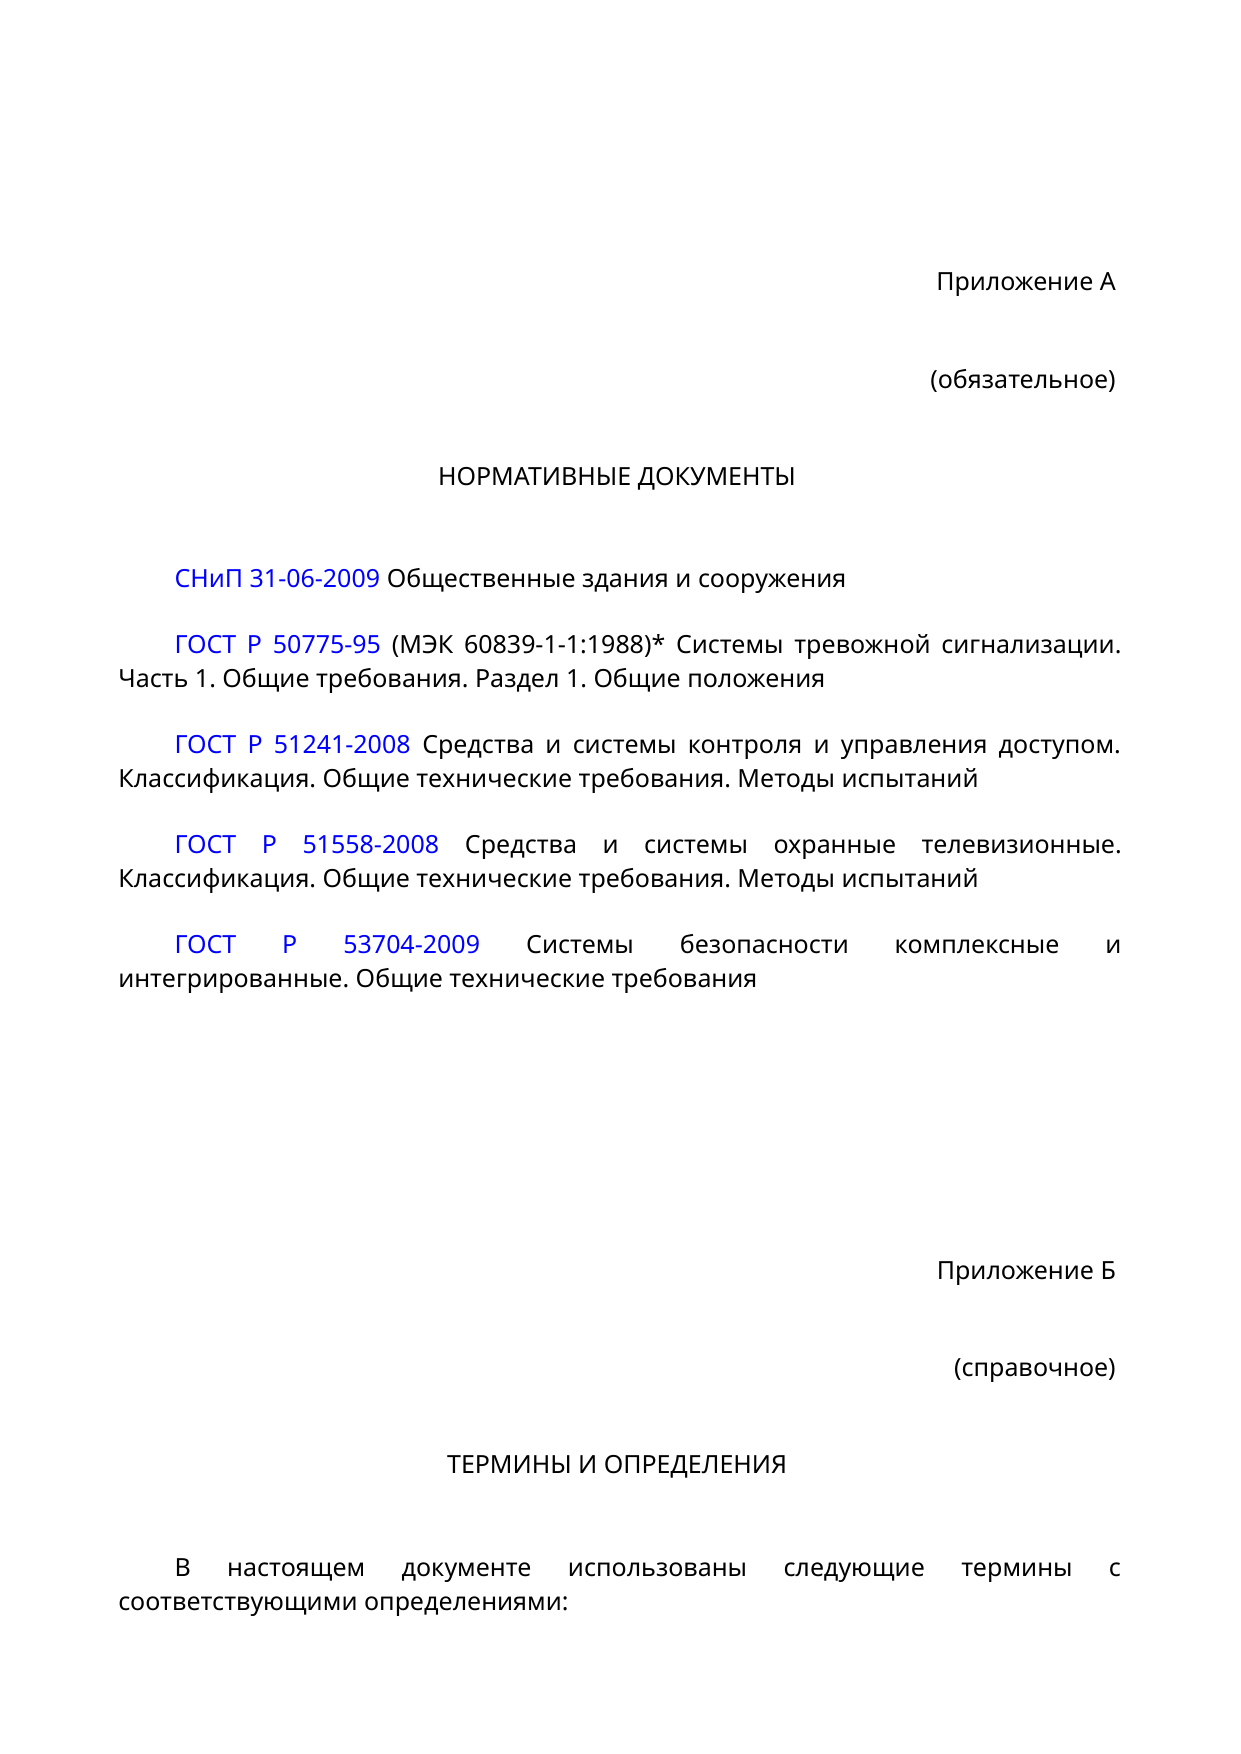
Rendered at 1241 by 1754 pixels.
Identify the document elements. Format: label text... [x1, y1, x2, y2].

text (справочное) [118, 1350, 1122, 1384]
text ГОСТ Р 50775-95 (МЭК 60839-1-1:1988)* Системы тревожной сигнализации. Часть 1. Общие требования. Раздел 1. Общие положения [118, 627, 1122, 695]
text Приложение А [118, 264, 1122, 298]
text Приложение Б [118, 1252, 1122, 1287]
text ГОСТ Р 51241-2008 Средства и системы контроля и управления доступом. Классификация. Общие технические требования. Методы испытаний [118, 727, 1122, 795]
text ГОСТ Р 53704-2009 Системы безопасности комплексные и интегрированные. Общие технические требования [118, 927, 1122, 995]
text ГОСТ Р 51558-2008 Средства и системы охранные телевизионные. Классификация. Общие технические требования. Методы испытаний [118, 827, 1122, 895]
text (обязательное) [118, 361, 1122, 395]
text СНиП 31-06-2009 Общественные здания и сооружения [118, 561, 1122, 595]
text В настоящем документе использованы следующие термины с соответствующими определениями: [118, 1549, 1122, 1618]
text НОРМАТИВНЫЕ ДОКУМЕНТЫ [118, 459, 1122, 493]
text ТЕРМИНЫ И ОПРЕДЕЛЕНИЯ [118, 1447, 1122, 1481]
